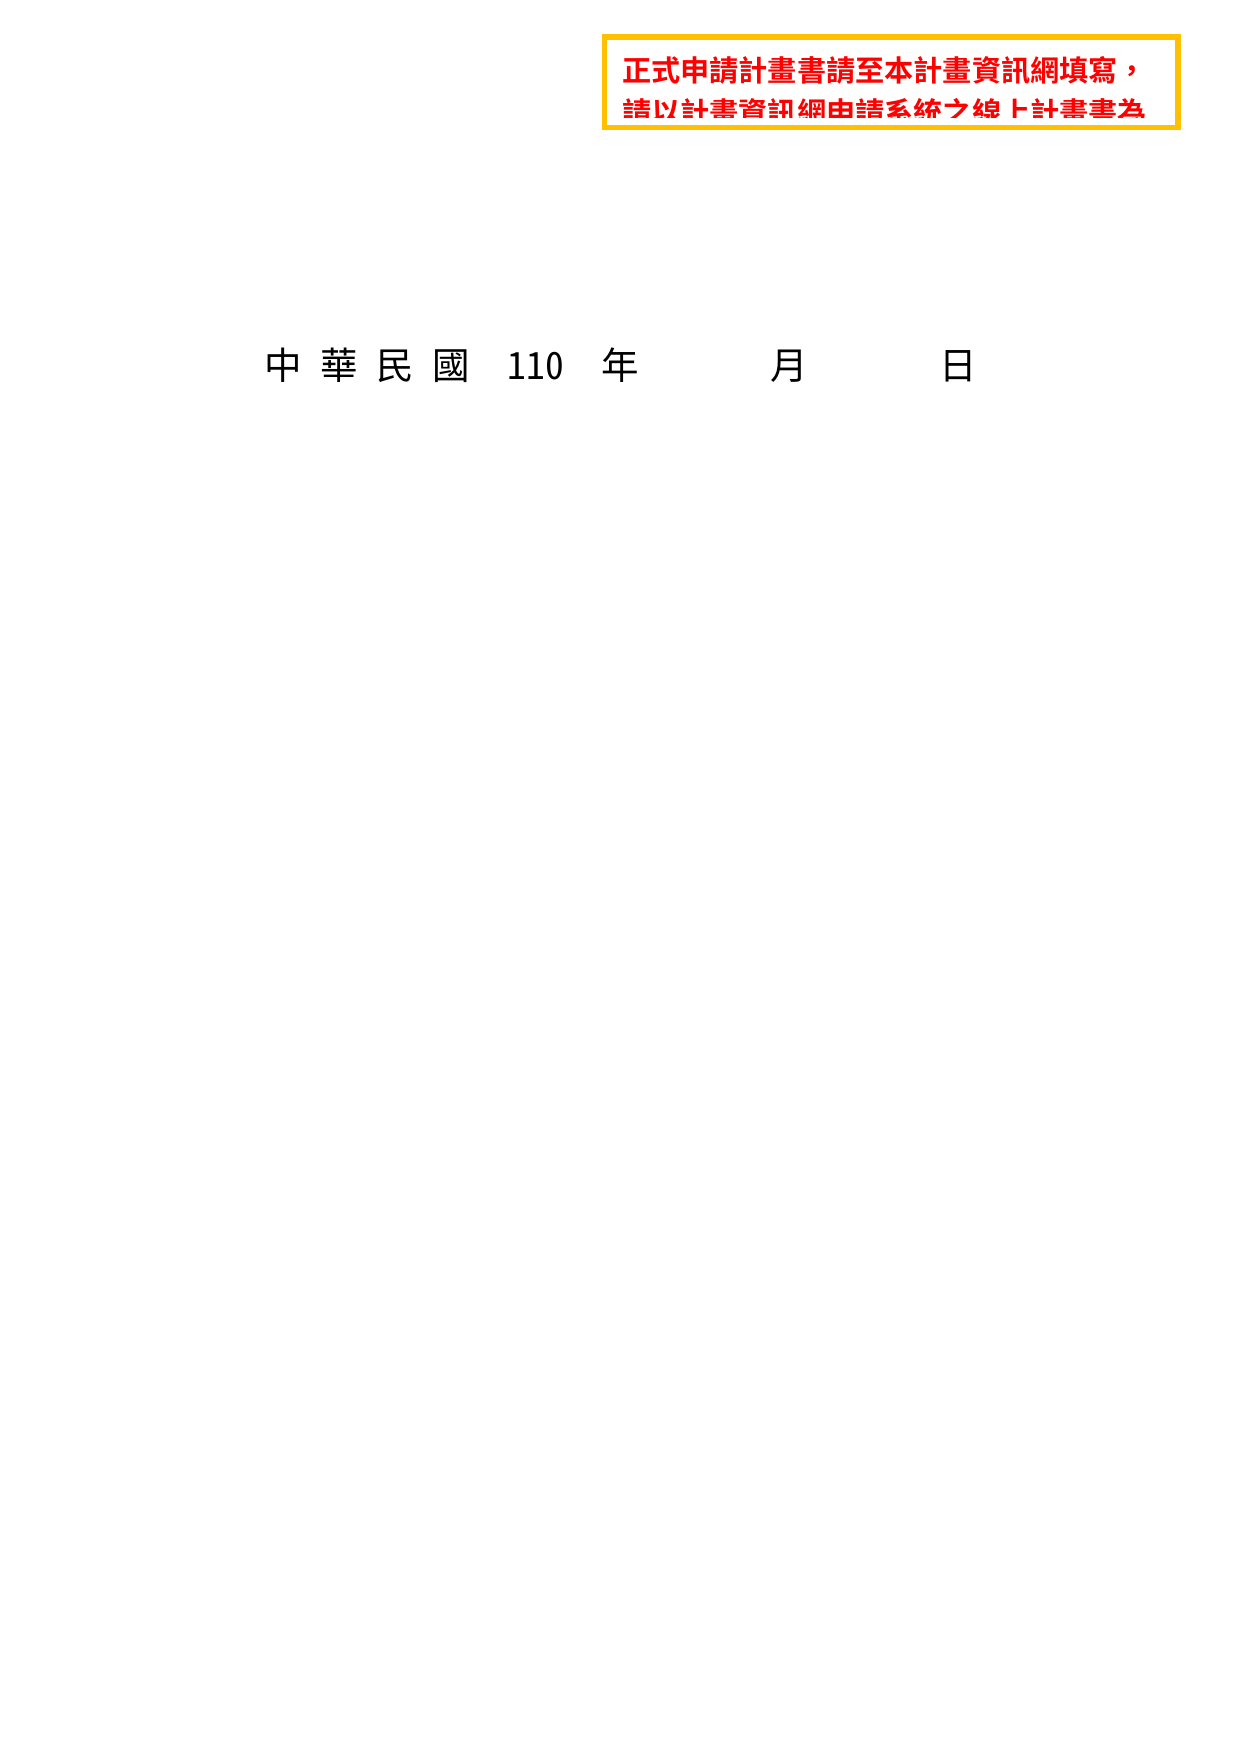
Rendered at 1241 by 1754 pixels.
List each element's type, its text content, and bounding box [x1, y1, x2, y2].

text 中 華 民 國 110 年 月 日 [142, 336, 1098, 391]
